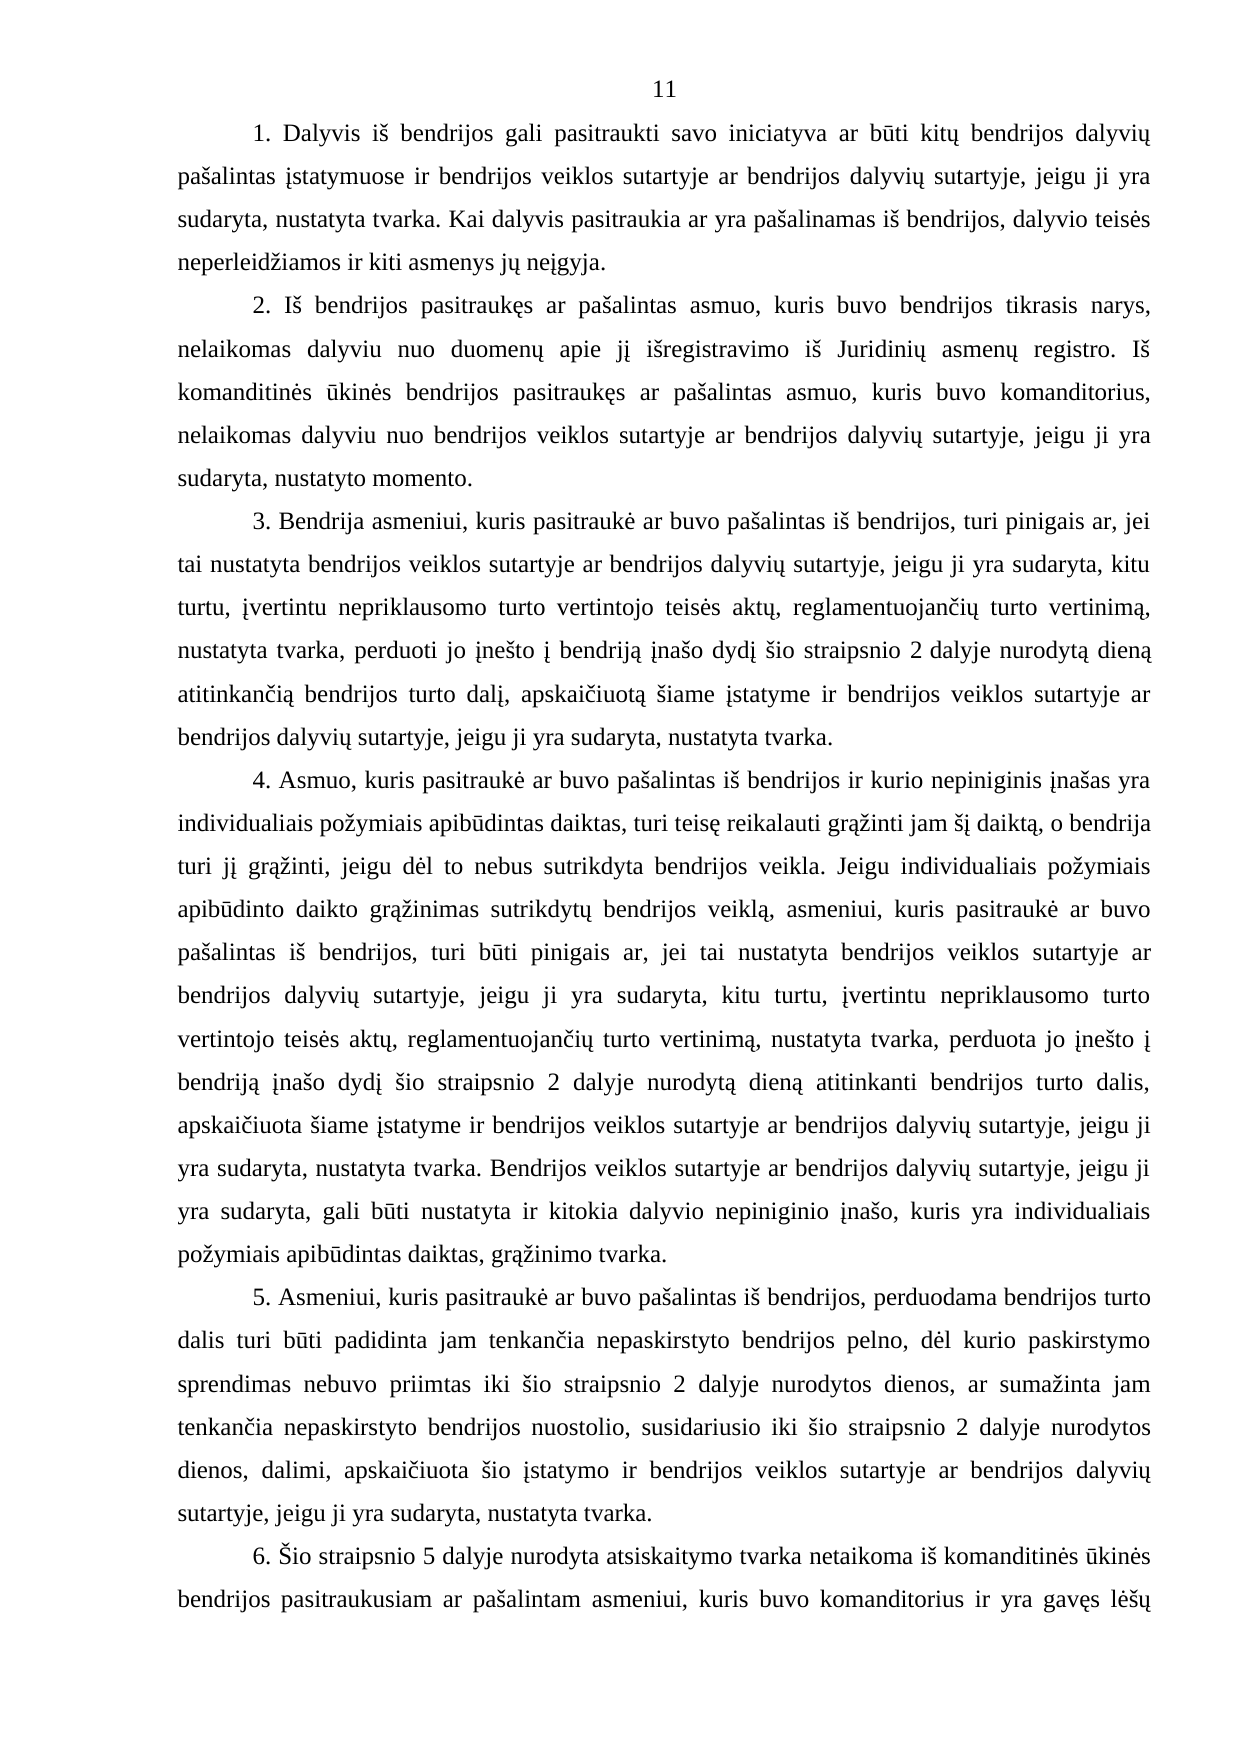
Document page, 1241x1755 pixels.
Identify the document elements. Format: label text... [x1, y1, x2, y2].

text 4. Asmuo, kuris pasitraukė ar buvo pašalintas iš bendrijos ir kurio nepiniginis įnašas yra individualiais požymiais apibūdintas daiktas, turi teisę reikalauti grąžinti jam šį daiktą, o bendrija turi jį grąžinti, jeigu dėl to nebus sutrikdyta bendrijos veikla. Jeigu individualiais požymiais apibūdinto daikto grąžinimas sutrikdytų bendrijos veiklą, asmeniui, kuris pasitraukė ar buvo pašalintas iš bendrijos, turi būti pinigais ar, jei tai nustatyta bendrijos veiklos sutartyje ar bendrijos dalyvių sutartyje, jeigu ji yra sudaryta, kitu turtu, įvertintu nepriklausomo turto vertintojo teisės aktų, reglamentuojančių turto vertinimą, nustatyta tvarka, perduota jo įnešto į bendriją įnašo dydį šio straipsnio 2 dalyje nurodytą dieną atitinkanti bendrijos turto dalis, apskaičiuota šiame įstatyme ir bendrijos veiklos sutartyje ar bendrijos dalyvių sutartyje, jeigu ji yra sudaryta, nustatyta tvarka. Bendrijos veiklos sutartyje ar bendrijos dalyvių sutartyje, jeigu ji yra sudaryta, gali būti nustatyta ir kitokia dalyvio nepiniginio įnašo, kuris yra individualiais požymiais apibūdintas daiktas, grąžinimo tvarka. [177, 765, 1152, 1268]
text 1. Dalyvis iš bendrijos gali pasitraukti savo iniciatyva ar būti kitų bendrijos dalyvių pašalintas įstatymuose ir bendrijos veiklos sutartyje ar bendrijos dalyvių sutartyje, jeigu ji yra sudaryta, nustatyta tvarka. Kai dalyvis pasitraukia ar yra pašalinamas iš bendrijos, dalyvio teisės neperleidžiamos ir kiti asmenys jų neįgyja. [177, 118, 1152, 276]
text 5. Asmeniui, kuris pasitraukė ar buvo pašalintas iš bendrijos, perduodama bendrijos turto dalis turi būti padidinta jam tenkančia nepaskirstyto bendrijos pelno, dėl kurio paskirstymo sprendimas nebuvo priimtas iki šio straipsnio 2 dalyje nurodytos dienos, ar sumažinta jam tenkančia nepaskirstyto bendrijos nuostolio, susidariusio iki šio straipsnio 2 dalyje nurodytos dienos, dalimi, apskaičiuota šio įstatymo ir bendrijos veiklos sutartyje ar bendrijos dalyvių sutartyje, jeigu ji yra sudaryta, nustatyta tvarka. [177, 1282, 1152, 1527]
text 6. Šio straipsnio 5 dalyje nurodyta atsiskaitymo tvarka netaikoma iš komanditinės ūkinės bendrijos pasitraukusiam ar pašalintam asmeniui, kuris buvo komanditorius ir yra gavęs lėšų [177, 1541, 1152, 1613]
text 3. Bendrija asmeniui, kuris pasitraukė ar buvo pašalintas iš bendrijos, turi pinigais ar, jei tai nustatyta bendrijos veiklos sutartyje ar bendrijos dalyvių sutartyje, jeigu ji yra sudaryta, kitu turtu, įvertintu nepriklausomo turto vertintojo teisės aktų, reglamentuojančių turto vertinimą, nustatyta tvarka, perduoti jo įnešto į bendriją įnašo dydį šio straipsnio 2 dalyje nurodytą dieną atitinkančią bendrijos turto dalį, apskaičiuotą šiame įstatyme ir bendrijos veiklos sutartyje ar bendrijos dalyvių sutartyje, jeigu ji yra sudaryta, nustatyta tvarka. [177, 506, 1152, 751]
text 2. Iš bendrijos pasitraukęs ar pašalintas asmuo, kuris buvo bendrijos tikrasis narys, nelaikomas dalyviu nuo duomenų apie jį išregistravimo iš Juridinių asmenų registro. Iš komanditinės ūkinės bendrijos pasitraukęs ar pašalintas asmuo, kuris buvo komanditorius, nelaikomas dalyviu nuo bendrijos veiklos sutartyje ar bendrijos dalyvių sutartyje, jeigu ji yra sudaryta, nustatyto momento. [177, 291, 1152, 492]
